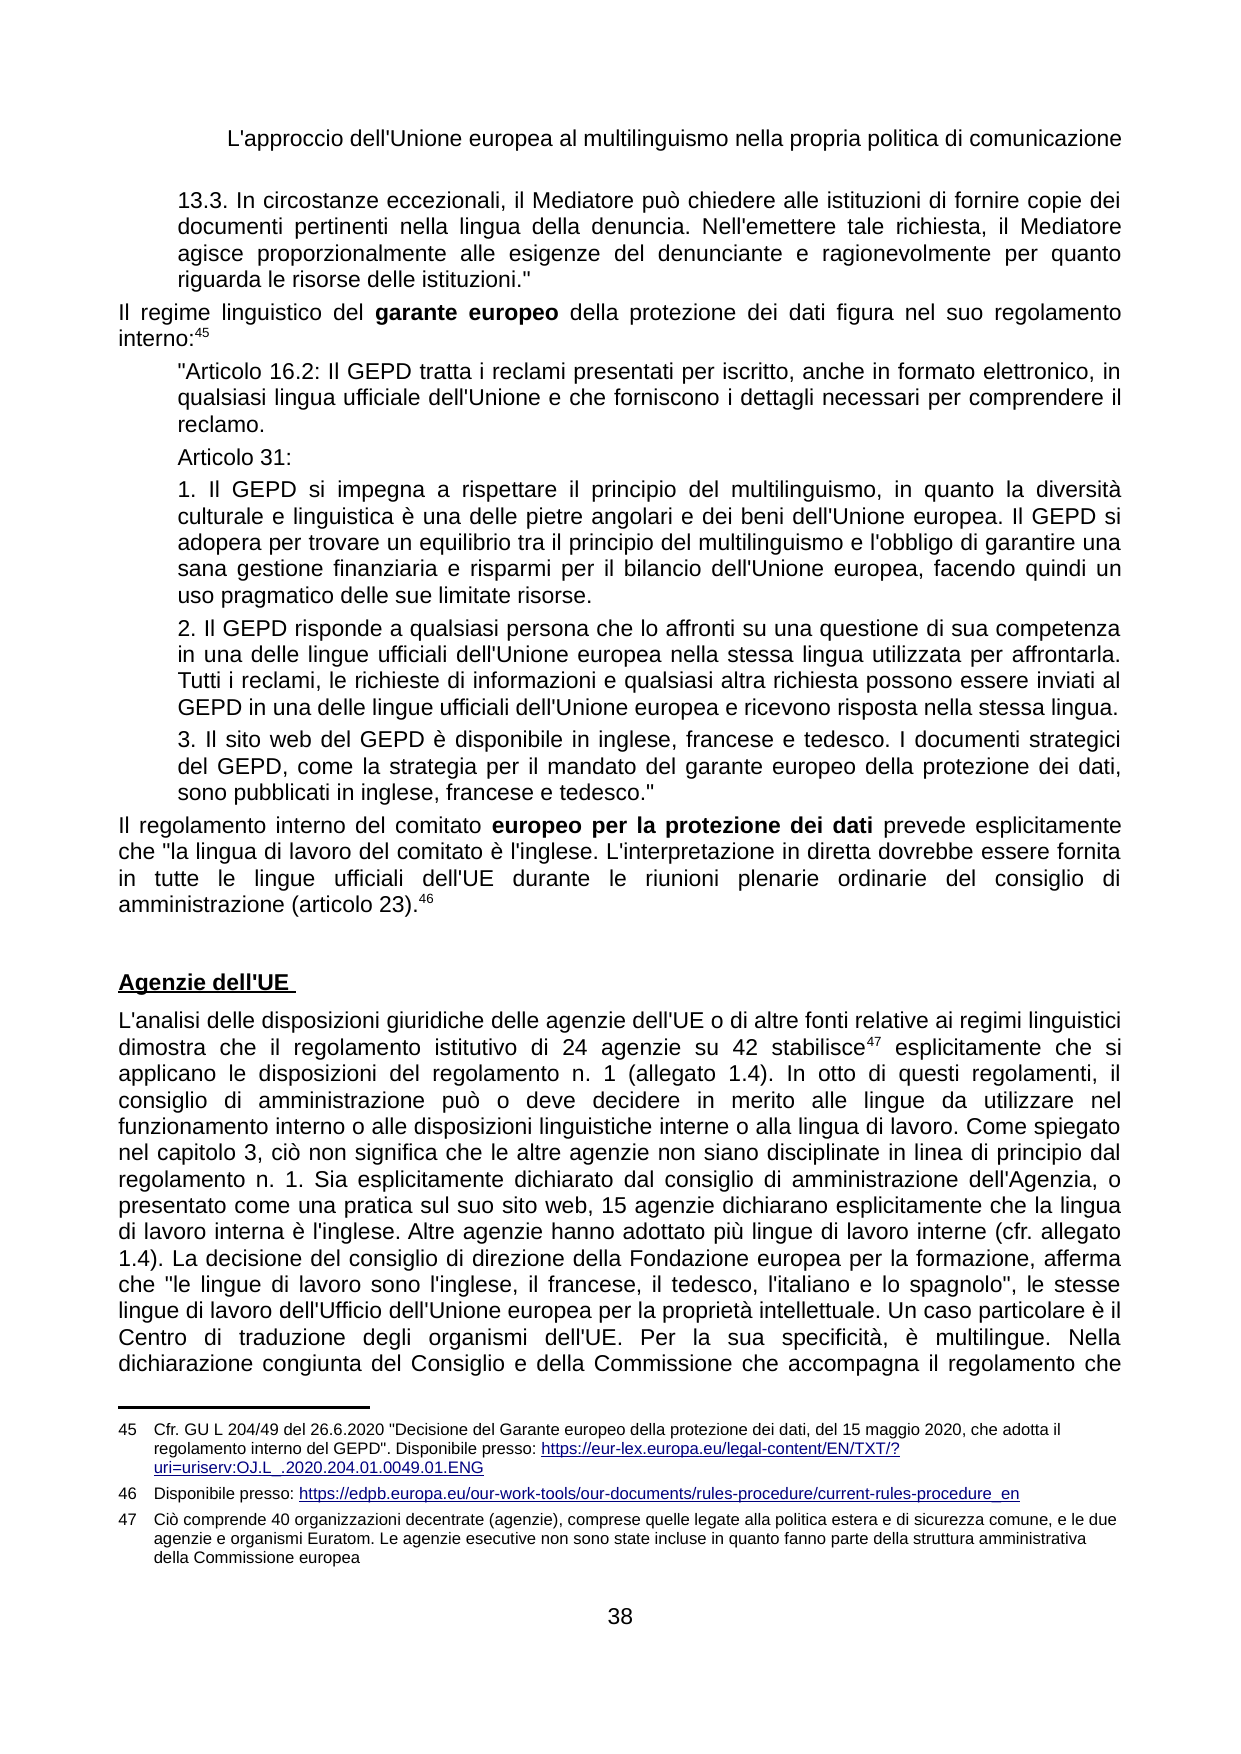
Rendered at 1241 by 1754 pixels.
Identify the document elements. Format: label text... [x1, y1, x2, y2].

text Cfr. GU L 204/49 del 26.6.2020 "Decisione del Garante europeo della protezione dei dati, del 15 maggio 2020, che adotta il regolamento interno del GEPD". Disponibile presso: https://eur-lex.europa.eu/legal-content/EN/TXT/?uri=uriserv:OJ.L_.2020.204.01.0049.01.ENG [118, 1420, 1122, 1477]
text 2. Il GEPD risponde a qualsiasi persona che lo affronti su una questione di sua competenza in una delle lingue ufficiali dell'Unione europea nella stessa lingua utilizzata per affrontarla. Tutti i reclami, le richieste di informazioni e qualsiasi altra richiesta possono essere inviati al GEPD in una delle lingue ufficiali dell'Unione europea e ricevono risposta nella stessa lingua. [177, 614, 1122, 720]
text 13.3. In circostanze eccezionali, il Mediatore può chiedere alle istituzioni di fornire copie dei documenti pertinenti nella lingua della denuncia. Nell'emettere tale richiesta, il Mediatore agisce proporzionalmente alle esigenze del denunciante e ragionevolmente per quanto riguarda le risorse delle istituzioni." [177, 187, 1122, 292]
text Disponibile presso: https://edpb.europa.eu/our-work-tools/our-documents/rules-procedure/current-rules-procedure_en [118, 1484, 1122, 1503]
text L'analisi delle disposizioni giuridiche delle agenzie dell'UE o di altre fonti relative ai regimi linguistici dimostra che il regolamento istitutivo di 24 agenzie su 42 stabilisce esplicitamente che si applicano le disposizioni del regolamento n. 1 (allegato 1.4). In otto di questi regolamenti, il consiglio di amministrazione può o deve decidere in merito alle lingue da utilizzare nel funzionamento interno o alle disposizioni linguistiche interne o alla lingua di lavoro. Come spiegato nel capitolo 3, ciò non significa che le altre agenzie non siano disciplinate in linea di principio dal regolamento n. 1. Sia esplicitamente dichiarato dal consiglio di amministrazione dell'Agenzia, o presentato come una pratica sul suo sito web, 15 agenzie dichiarano esplicitamente che la lingua di lavoro interna è l'inglese. Altre agenzie hanno adottato più lingue di lavoro interne (cfr. allegato 1.4). La decisione del consiglio di direzione della Fondazione europea per la formazione, afferma che "le lingue di lavoro sono l'inglese, il francese, il tedesco, l'italiano e lo spagnolo", le stesse lingue di lavoro dell'Ufficio dell'Unione europea per la proprietà intellettuale. Un caso particolare è il Centro di traduzione degli organismi dell'UE. Per la sua specificità, è multilingue. Nella dichiarazione congiunta del Consiglio e della Commissione che accompagna il regolamento che [118, 1007, 1122, 1376]
text Il regolamento interno del comitato europeo per la protezione dei dati prevede esplicitamente che "la lingua di lavoro del comitato è l'inglese. L'interpretazione in diretta dovrebbe essere fornita in tutte le lingue ufficiali dell'UE durante le riunioni plenarie ordinarie del consiglio di amministrazione (articolo 23). [118, 812, 1122, 917]
text Ciò comprende 40 organizzazioni decentrate (agenzie), comprese quelle legate alla politica estera e di sicurezza comune, e le due agenzie e organismi Euratom. Le agenzie esecutive non sono state incluse in quanto fanno parte della struttura amministrativa della Commissione europea [118, 1509, 1122, 1567]
text 3. Il sito web del GEPD è disponibile in inglese, francese e tedesco. I documenti strategici del GEPD, come la strategia per il mandato del garante europeo della protezione dei dati, sono pubblicati in inglese, francese e tedesco." [177, 726, 1122, 805]
text Il regime linguistico del garante europeo della protezione dei dati figura nel suo regolamento interno: [118, 299, 1122, 351]
subtitle Agenzie dell'UE [118, 969, 1122, 995]
text Articolo 31: [177, 443, 1122, 470]
text 1. Il GEPD si impegna a rispettare il principio del multilinguismo, in quanto la diversità culturale e linguistica è una delle pietre angolari e dei beni dell'Unione europea. Il GEPD si adopera per trovare un equilibrio tra il principio del multilinguismo e l'obbligo di garantire una sana gestione finanziaria e risparmi per il bilancio dell'Unione europea, facendo quindi un uso pragmatico delle sue limitate risorse. [177, 476, 1122, 608]
text "Articolo 16.2: Il GEPD tratta i reclami presentati per iscritto, anche in formato elettronico, in qualsiasi lingua ufficiale dell'Unione e che forniscono i dettagli necessari per comprendere il reclamo. [177, 358, 1122, 437]
